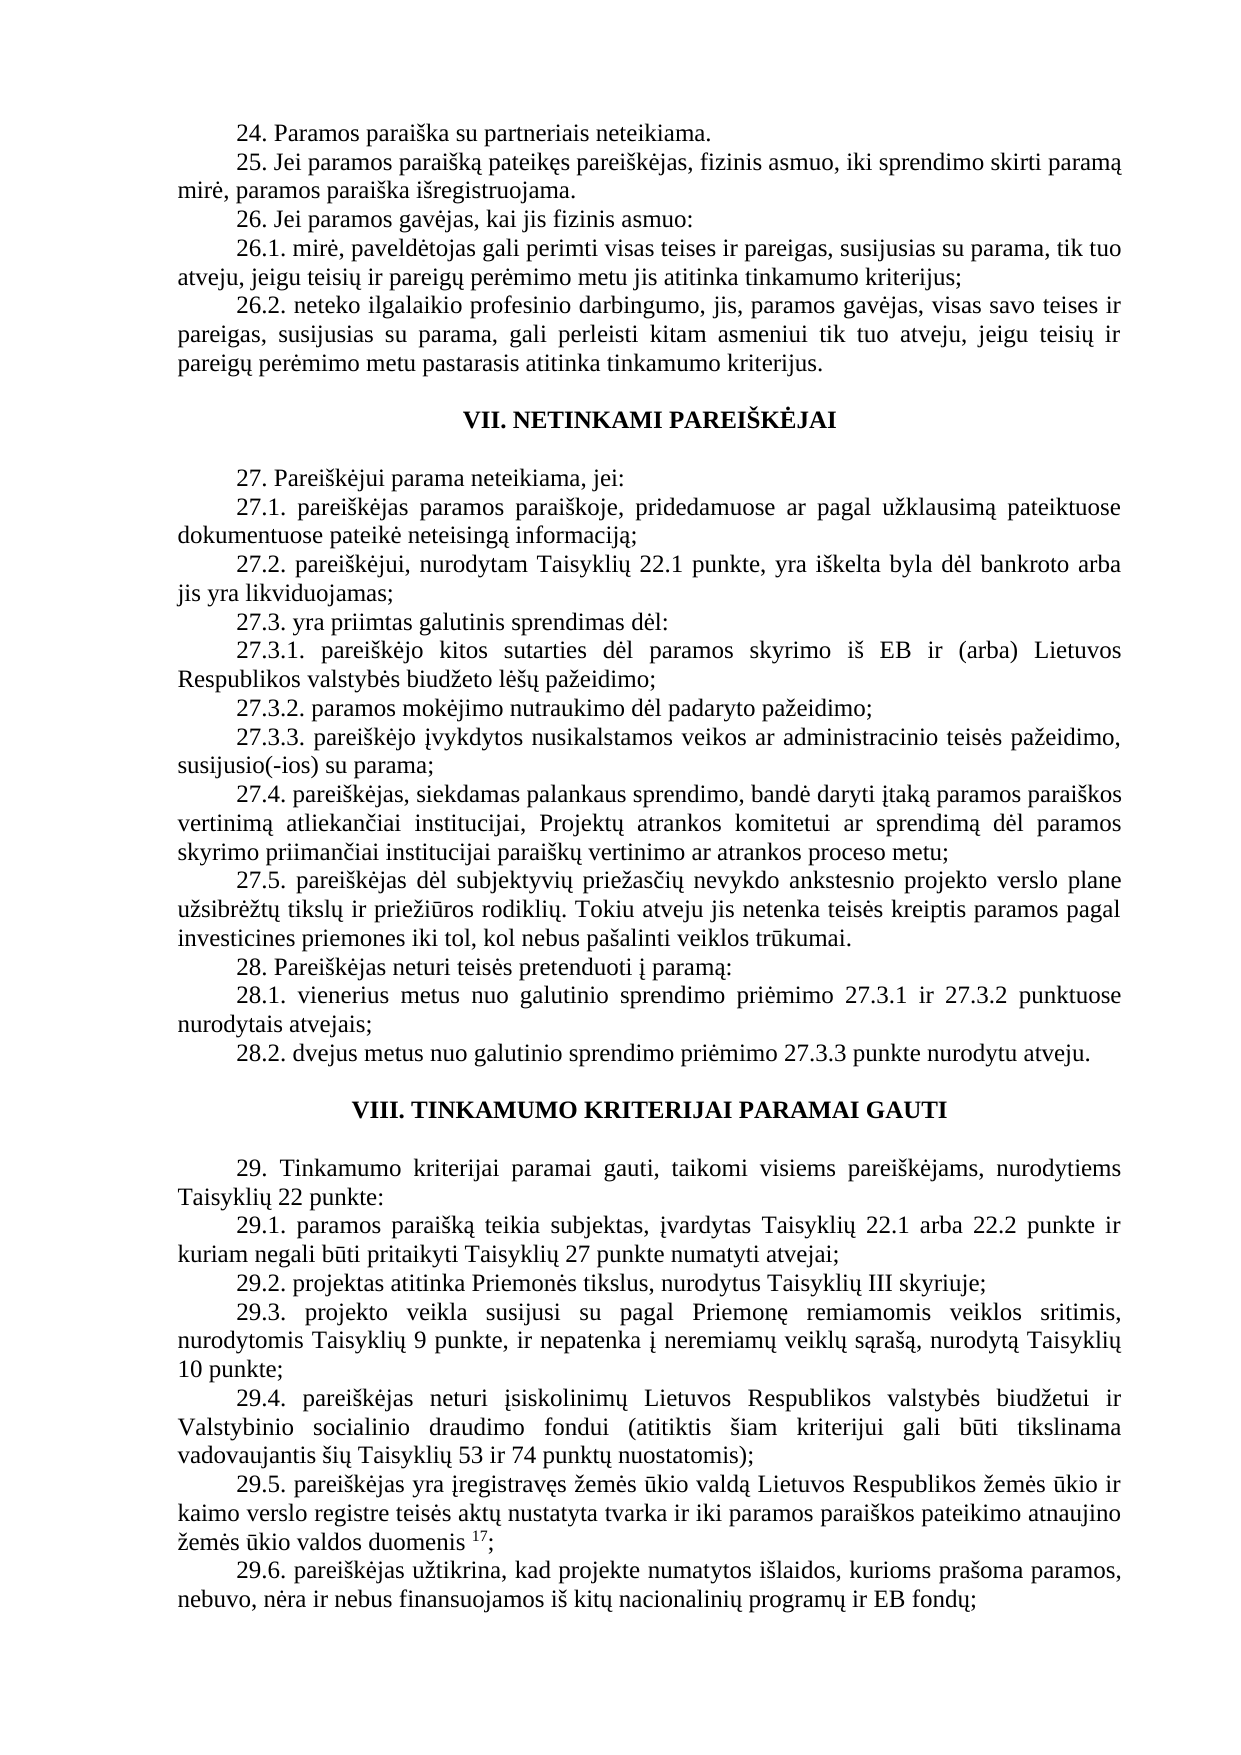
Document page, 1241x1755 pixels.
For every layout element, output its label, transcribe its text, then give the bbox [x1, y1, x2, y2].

text 27.4. pareiškėjas, siekdamas palankaus sprendimo, bandė daryti įtaką paramos paraiškos vertinimą atliekančiai institucijai, Projektų atrankos komitetui ar sprendimą dėl paramos skyrimo priimančiai institucijai paraiškų vertinimo ar atrankos proceso metu; [177, 779, 1122, 866]
text 29.2. projektas atitinka Priemonės tikslus, nurodytus Taisyklių III skyriuje; [177, 1268, 1122, 1297]
text 27.1. pareiškėjas paramos paraiškoje, pridedamuose ar pagal užklausimą pateiktuose dokumentuose pateikė neteisingą informaciją; [177, 492, 1122, 549]
text 29.4. pareiškėjas neturi įsiskolinimų Lietuvos Respublikos valstybės biudžetui ir Valstybinio socialinio draudimo fondui (atitiktis šiam kriterijui gali būti tikslinama vadovaujantis šių Taisyklių 53 ir 74 punktų nuostatomis); [177, 1383, 1122, 1469]
text 24. Paramos paraiška su partneriais neteikiama. [177, 118, 1122, 147]
text 27.3.2. paramos mokėjimo nutraukimo dėl padaryto pažeidimo; [177, 693, 1122, 722]
text 28.2. dvejus metus nuo galutinio sprendimo priėmimo 27.3.3 punkte nurodytu atveju. [177, 1038, 1122, 1067]
text 27. Pareiškėjui parama neteikiama, jei: [177, 463, 1122, 492]
text 27.3.1. pareiškėjo kitos sutarties dėl paramos skyrimo iš EB ir (arba) Lietuvos Respublikos valstybės biudžeto lėšų pažeidimo; [177, 636, 1122, 693]
text 29.6. pareiškėjas užtikrina, kad projekte numatytos išlaidos, kurioms prašoma paramos, nebuvo, nėra ir nebus finansuojamos iš kitų nacionalinių programų ir EB fondų; [177, 1556, 1122, 1613]
text 29.3. projekto veikla susijusi su pagal Priemonę remiamomis veiklos sritimis, nurodytomis Taisyklių 9 punkte, ir nepatenka į neremiamų veiklų sąrašą, nurodytą Taisyklių 10 punkte; [177, 1297, 1122, 1383]
text 29.1. paramos paraišką teikia subjektas, įvardytas Taisyklių 22.1 arba 22.2 punkte ir kuriam negali būti pritaikyti Taisyklių 27 punkte numatyti atvejai; [177, 1211, 1122, 1268]
text 28.1. vienerius metus nuo galutinio sprendimo priėmimo 27.3.1 ir 27.3.2 punktuose nurodytais atvejais; [177, 981, 1122, 1038]
text VII. NETINKAMI PAREIŠKĖJAI [177, 406, 1122, 434]
text 25. Jei paramos paraišką pateikęs pareiškėjas, fizinis asmuo, iki sprendimo skirti paramą mirė, paramos paraiška išregistruojama. [177, 147, 1122, 204]
text 27.5. pareiškėjas dėl subjektyvių priežasčių nevykdo ankstesnio projekto verslo plane užsibrėžtų tikslų ir priežiūros rodiklių. Tokiu atveju jis netenka teisės kreiptis paramos pagal investicines priemones iki tol, kol nebus pašalinti veiklos trūkumai. [177, 866, 1122, 952]
text 26. Jei paramos gavėjas, kai jis fizinis asmuo: [177, 204, 1122, 233]
text 29.5. pareiškėjas yra įregistravęs žemės ūkio valdą Lietuvos Respublikos žemės ūkio ir kaimo verslo registre teisės aktų nustatyta tvarka ir iki paramos paraiškos pateikimo atnaujino žemės ūkio valdos duomenis 17; [177, 1469, 1122, 1556]
text 27.3. yra priimtas galutinis sprendimas dėl: [177, 607, 1122, 636]
text VIII. TINKAMUMO KRITERIJAI PARAMAI GAUTI [177, 1096, 1122, 1124]
text 29. Tinkamumo kriterijai paramai gauti, taikomi visiems pareiškėjams, nurodytiems Taisyklių 22 punkte: [177, 1153, 1122, 1211]
text 27.2. pareiškėjui, nurodytam Taisyklių 22.1 punkte, yra iškelta byla dėl bankroto arba jis yra likviduojamas; [177, 549, 1122, 607]
text 27.3.3. pareiškėjo įvykdytos nusikalstamos veikos ar administracinio teisės pažeidimo, susijusio(-ios) su parama; [177, 722, 1122, 779]
text 28. Pareiškėjas neturi teisės pretenduoti į paramą: [177, 952, 1122, 981]
text 26.1. mirė, paveldėtojas gali perimti visas teises ir pareigas, susijusias su parama, tik tuo atveju, jeigu teisių ir pareigų perėmimo metu jis atitinka tinkamumo kriterijus; [177, 233, 1122, 291]
text 26.2. neteko ilgalaikio profesinio darbingumo, jis, paramos gavėjas, visas savo teises ir pareigas, susijusias su parama, gali perleisti kitam asmeniui tik tuo atveju, jeigu teisių ir pareigų perėmimo metu pastarasis atitinka tinkamumo kriterijus. [177, 291, 1122, 377]
